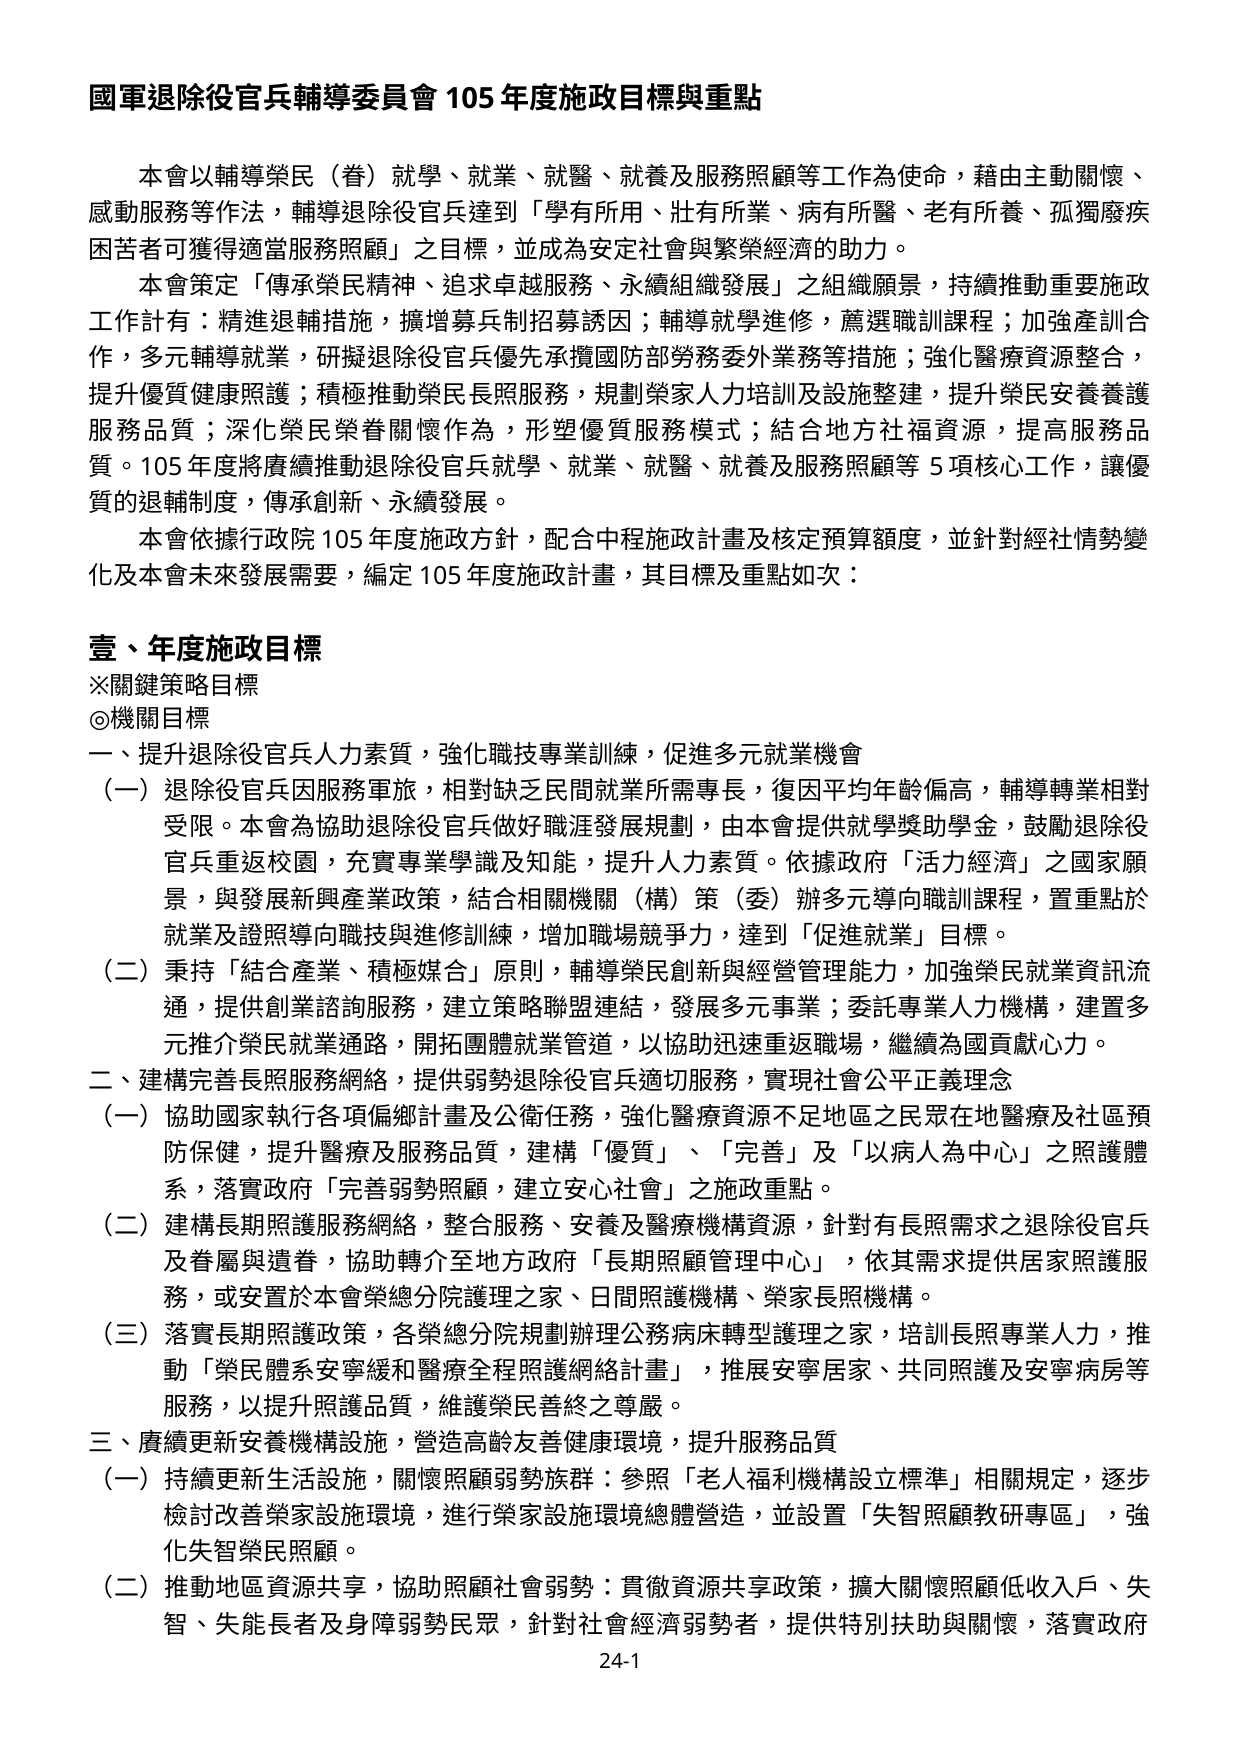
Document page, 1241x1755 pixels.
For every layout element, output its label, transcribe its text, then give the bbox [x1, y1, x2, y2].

text （一）持續更新生活設施，關懷照顧弱勢族群：參照「老人福利機構設立標準」相關規定，逐步檢討改善榮家設施環境，進行榮家設施環境總體營造，並設置「失智照顧教研專區」，強化失智榮民照顧。 [89, 1459, 1152, 1568]
text 二、建構完善長照服務網絡，提供弱勢退除役官兵適切服務，實現社會公平正義理念 [89, 1060, 1152, 1097]
text ※關鍵策略目標 [89, 667, 1152, 701]
text 三、賡續更新安養機構設施，營造高齡友善健康環境，提升服務品質 [89, 1423, 1152, 1459]
text 一、提升退除役官兵人力素質，強化職技專業訓練，促進多元就業機會 [89, 734, 1152, 770]
text 壹、年度施政目標 [89, 626, 1152, 667]
text （三）落實長期照護政策，各榮總分院規劃辦理公務病床轉型護理之家，培訓長照專業人力，推動「榮民體系安寧緩和醫療全程照護網絡計畫」，推展安寧居家、共同照護及安寧病房等服務，以提升照護品質，維護榮民善終之尊嚴。 [89, 1314, 1152, 1423]
text （二）建構長期照護服務網絡，整合服務、安養及醫療機構資源，針對有長照需求之退除役官兵及眷屬與遺眷，協助轉介至地方政府「長期照顧管理中心」，依其需求提供居家照護服務，或安置於本會榮總分院護理之家、日間照護機構、榮家長照機構。 [89, 1205, 1152, 1314]
text 本會以輔導榮民（眷）就學、就業、就醫、就養及服務照顧等工作為使命，藉由主動關懷、感動服務等作法，輔導退除役官兵達到「學有所用、壯有所業、病有所醫、老有所養、孤獨廢疾困苦者可獲得適當服務照顧」之目標，並成為安定社會與繁榮經濟的助力。 [89, 157, 1152, 265]
text 本會依據行政院105年度施政方針，配合中程施政計畫及核定預算額度，並針對經社情勢變化及本會未來發展需要，編定105年度施政計畫，其目標及重點如次： [89, 519, 1152, 592]
text （二）推動地區資源共享，協助照顧社會弱勢：貫徹資源共享政策，擴大關懷照顧低收入戶、失智、失能長者及身障弱勢民眾，針對社會經濟弱勢者，提供特別扶助與關懷，落實政府 [89, 1568, 1152, 1640]
text 國軍退除役官兵輔導委員會105年度施政目標與重點 [89, 75, 1152, 117]
text 本會策定「傳承榮民精神、追求卓越服務、永續組織發展」之組織願景，持續推動重要施政工作計有：精進退輔措施，擴增募兵制招募誘因；輔導就學進修，薦選職訓課程；加強產訓合作，多元輔導就業，研擬退除役官兵優先承攬國防部勞務委外業務等措施；強化醫療資源整合，提升優質健康照護；積極推動榮民長照服務，規劃榮家人力培訓及設施整建，提升榮民安養養護服務品質；深化榮民榮眷關懷作為，形塑優質服務模式；結合地方社福資源，提高服務品質。105年度將賡續推動退除役官兵就學、就業、就醫、就養及服務照顧等5項核心工作，讓優質的退輔制度，傳承創新、永續發展。 [89, 265, 1152, 519]
text ◎機關目標 [89, 701, 1152, 734]
text （一）退除役官兵因服務軍旅，相對缺乏民間就業所需專長，復因平均年齡偏高，輔導轉業相對受限。本會為協助退除役官兵做好職涯發展規劃，由本會提供就學獎助學金，鼓勵退除役官兵重返校園，充實專業學識及知能，提升人力素質。依據政府「活力經濟」之國家願景，與發展新興產業政策，結合相關機關（構）策（委）辦多元導向職訓課程，置重點於就業及證照導向職技與進修訓練，增加職場競爭力，達到「促進就業」目標。 [89, 770, 1152, 952]
text （二）秉持「結合產業、積極媒合」原則，輔導榮民創新與經營管理能力，加強榮民就業資訊流通，提供創業諮詢服務，建立策略聯盟連結，發展多元事業；委託專業人力機構，建置多元推介榮民就業通路，開拓團體就業管道，以協助迅速重返職場，繼續為國貢獻心力。 [89, 952, 1152, 1060]
text （一）協助國家執行各項偏鄉計畫及公衛任務，強化醫療資源不足地區之民眾在地醫療及社區預防保健，提升醫療及服務品質，建構「優質」、「完善」及「以病人為中心」之照護體系，落實政府「完善弱勢照顧，建立安心社會」之施政重點。 [89, 1097, 1152, 1205]
